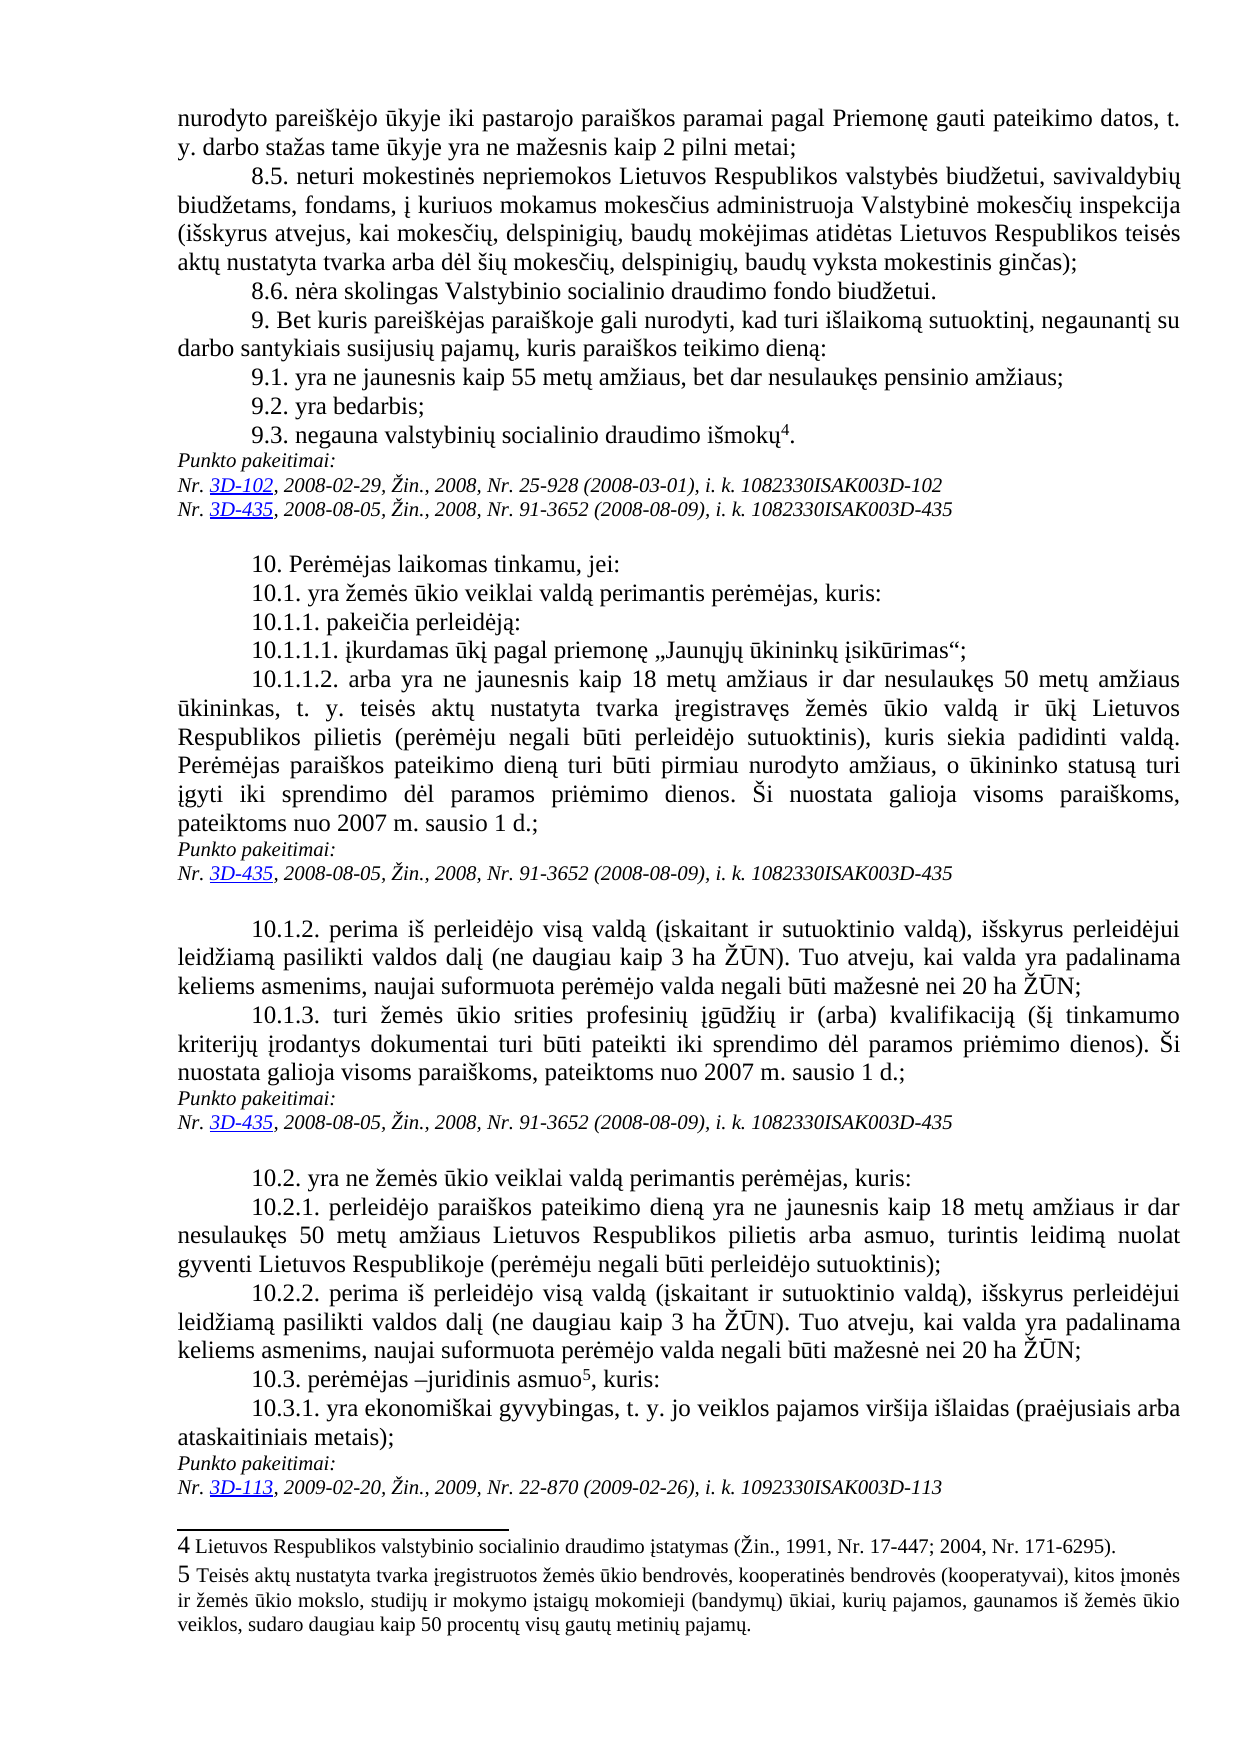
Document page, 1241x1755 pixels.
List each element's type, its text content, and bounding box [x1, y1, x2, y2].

text 10.1.1. pakeičia perleidėją: [177, 607, 1181, 636]
text 10.3. perėmėjas –juridinis asmuo, kuris: [177, 1364, 1181, 1393]
text 9.3. negauna valstybinių socialinio draudimo išmokų. [177, 420, 1181, 448]
text 10.2. yra ne žemės ūkio veiklai valdą perimantis perėmėjas, kuris: [177, 1163, 1181, 1192]
text 10.2.1. perleidėjo paraiškos pateikimo dieną yra ne jaunesnis kaip 18 metų amžiaus ir dar nesulaukęs 50 metų amžiaus Lietuvos Respublikos pilietis arba asmuo, turintis leidimą nuolat gyventi Lietuvos Respublikoje (perėmėju negali būti perleidėjo sutuoktinis); [177, 1192, 1181, 1278]
text Teisės aktų nustatyta tvarka įregistruotos žemės ūkio bendrovės, kooperatinės bendrovės (kooperatyvai), kitos įmonės ir žemės ūkio mokslo, studijų ir mokymo įstaigų mokomieji (bandymų) ūkiai, kurių pajamos, gaunamos iš žemės ūkio veiklos, sudaro daugiau kaip 50 procentų visų gautų metinių pajamų. [177, 1559, 1181, 1636]
text 9. Bet kuris pareiškėjas paraiškoje gali nurodyti, kad turi išlaikomą sutuoktinį, negaunantį su darbo santykiais susijusių pajamų, kuris paraiškos teikimo dieną: [177, 305, 1181, 362]
text nurodyto pareiškėjo ūkyje iki pastarojo paraiškos paramai pagal Priemonę gauti pateikimo datos, t. y. darbo stažas tame ūkyje yra ne mažesnis kaip 2 pilni metai; [177, 103, 1181, 161]
text 10.1.2. perima iš perleidėjo visą valdą (įskaitant ir sutuoktinio valdą), išskyrus perleidėjui leidžiamą pasilikti valdos dalį (ne daugiau kaip 3 ha ŽŪN). Tuo atveju, kai valda yra padalinama keliems asmenims, naujai suformuota perėmėjo valda negali būti mažesnė nei 20 ha ŽŪN; [177, 914, 1181, 1000]
text Punkto pakeitimai: [177, 1451, 1181, 1475]
text Nr. 3D-435, 2008-08-05, Žin., 2008, Nr. 91-3652 (2008-08-09), i. k. 1082330ISAK003D-435 [177, 861, 1181, 885]
text 8.5. neturi mokestinės nepriemokos Lietuvos Respublikos valstybės biudžetui, savivaldybių biudžetams, fondams, į kuriuos mokamus mokesčius administruoja Valstybinė mokesčių inspekcija (išskyrus atvejus, kai mokesčių, delspinigių, baudų mokėjimas atidėtas Lietuvos Respublikos teisės aktų nustatyta tvarka arba dėl šių mokesčių, delspinigių, baudų vyksta mokestinis ginčas); [177, 161, 1181, 276]
text Nr. 3D-102, 2008-02-29, Žin., 2008, Nr. 25-928 (2008-03-01), i. k. 1082330ISAK003D-102 [177, 472, 1181, 497]
text 8.6. nėra skolingas Valstybinio socialinio draudimo fondo biudžetui. [177, 276, 1181, 305]
text 10.3.1. yra ekonomiškai gyvybingas, t. y. jo veiklos pajamos viršija išlaidas (praėjusiais arba ataskaitiniais metais); [177, 1393, 1181, 1451]
text 10.1.3. turi žemės ūkio srities profesinių įgūdžių ir (arba) kvalifikaciją (šį tinkamumo kriterijų įrodantys dokumentai turi būti pateikti iki sprendimo dėl paramos priėmimo dienos). Ši nuostata galioja visoms paraiškoms, pateiktoms nuo 2007 m. sausio 1 d.; [177, 1000, 1181, 1086]
text Nr. 3D-435, 2008-08-05, Žin., 2008, Nr. 91-3652 (2008-08-09), i. k. 1082330ISAK003D-435 [177, 497, 1181, 521]
text Punkto pakeitimai: [177, 837, 1181, 861]
text Lietuvos Respublikos valstybinio socialinio draudimo įstatymas (Žin., 1991, Nr. 17-447; 2004, Nr. 171-6295). [177, 1530, 1181, 1559]
text 10.1. yra žemės ūkio veiklai valdą perimantis perėmėjas, kuris: [177, 578, 1181, 607]
text 10.2.2. perima iš perleidėjo visą valdą (įskaitant ir sutuoktinio valdą), išskyrus perleidėjui leidžiamą pasilikti valdos dalį (ne daugiau kaip 3 ha ŽŪN). Tuo atveju, kai valda yra padalinama keliems asmenims, naujai suformuota perėmėjo valda negali būti mažesnė nei 20 ha ŽŪN; [177, 1278, 1181, 1364]
text Nr. 3D-435, 2008-08-05, Žin., 2008, Nr. 91-3652 (2008-08-09), i. k. 1082330ISAK003D-435 [177, 1110, 1181, 1134]
text 10. Perėmėjas laikomas tinkamu, jei: [177, 549, 1181, 578]
text 9.1. yra ne jaunesnis kaip 55 metų amžiaus, bet dar nesulaukęs pensinio amžiaus; [177, 362, 1181, 391]
text Punkto pakeitimai: [177, 448, 1181, 472]
text 9.2. yra bedarbis; [177, 391, 1181, 420]
text 10.1.1.2. arba yra ne jaunesnis kaip 18 metų amžiaus ir dar nesulaukęs 50 metų amžiaus ūkininkas, t. y. teisės aktų nustatyta tvarka įregistravęs žemės ūkio valdą ir ūkį Lietuvos Respublikos pilietis (perėmėju negali būti perleidėjo sutuoktinis), kuris siekia padidinti valdą. Perėmėjas paraiškos pateikimo dieną turi būti pirmiau nurodyto amžiaus, o ūkininko statusą turi įgyti iki sprendimo dėl paramos priėmimo dienos. Ši nuostata galioja visoms paraiškoms, pateiktoms nuo 2007 m. sausio 1 d.; [177, 664, 1181, 837]
text Nr. 3D-113, 2009-02-20, Žin., 2009, Nr. 22-870 (2009-02-26), i. k. 1092330ISAK003D-113 [177, 1475, 1181, 1499]
text Punkto pakeitimai: [177, 1086, 1181, 1110]
text 10.1.1.1. įkurdamas ūkį pagal priemonę „Jaunųjų ūkininkų įsikūrimas“; [177, 636, 1181, 664]
